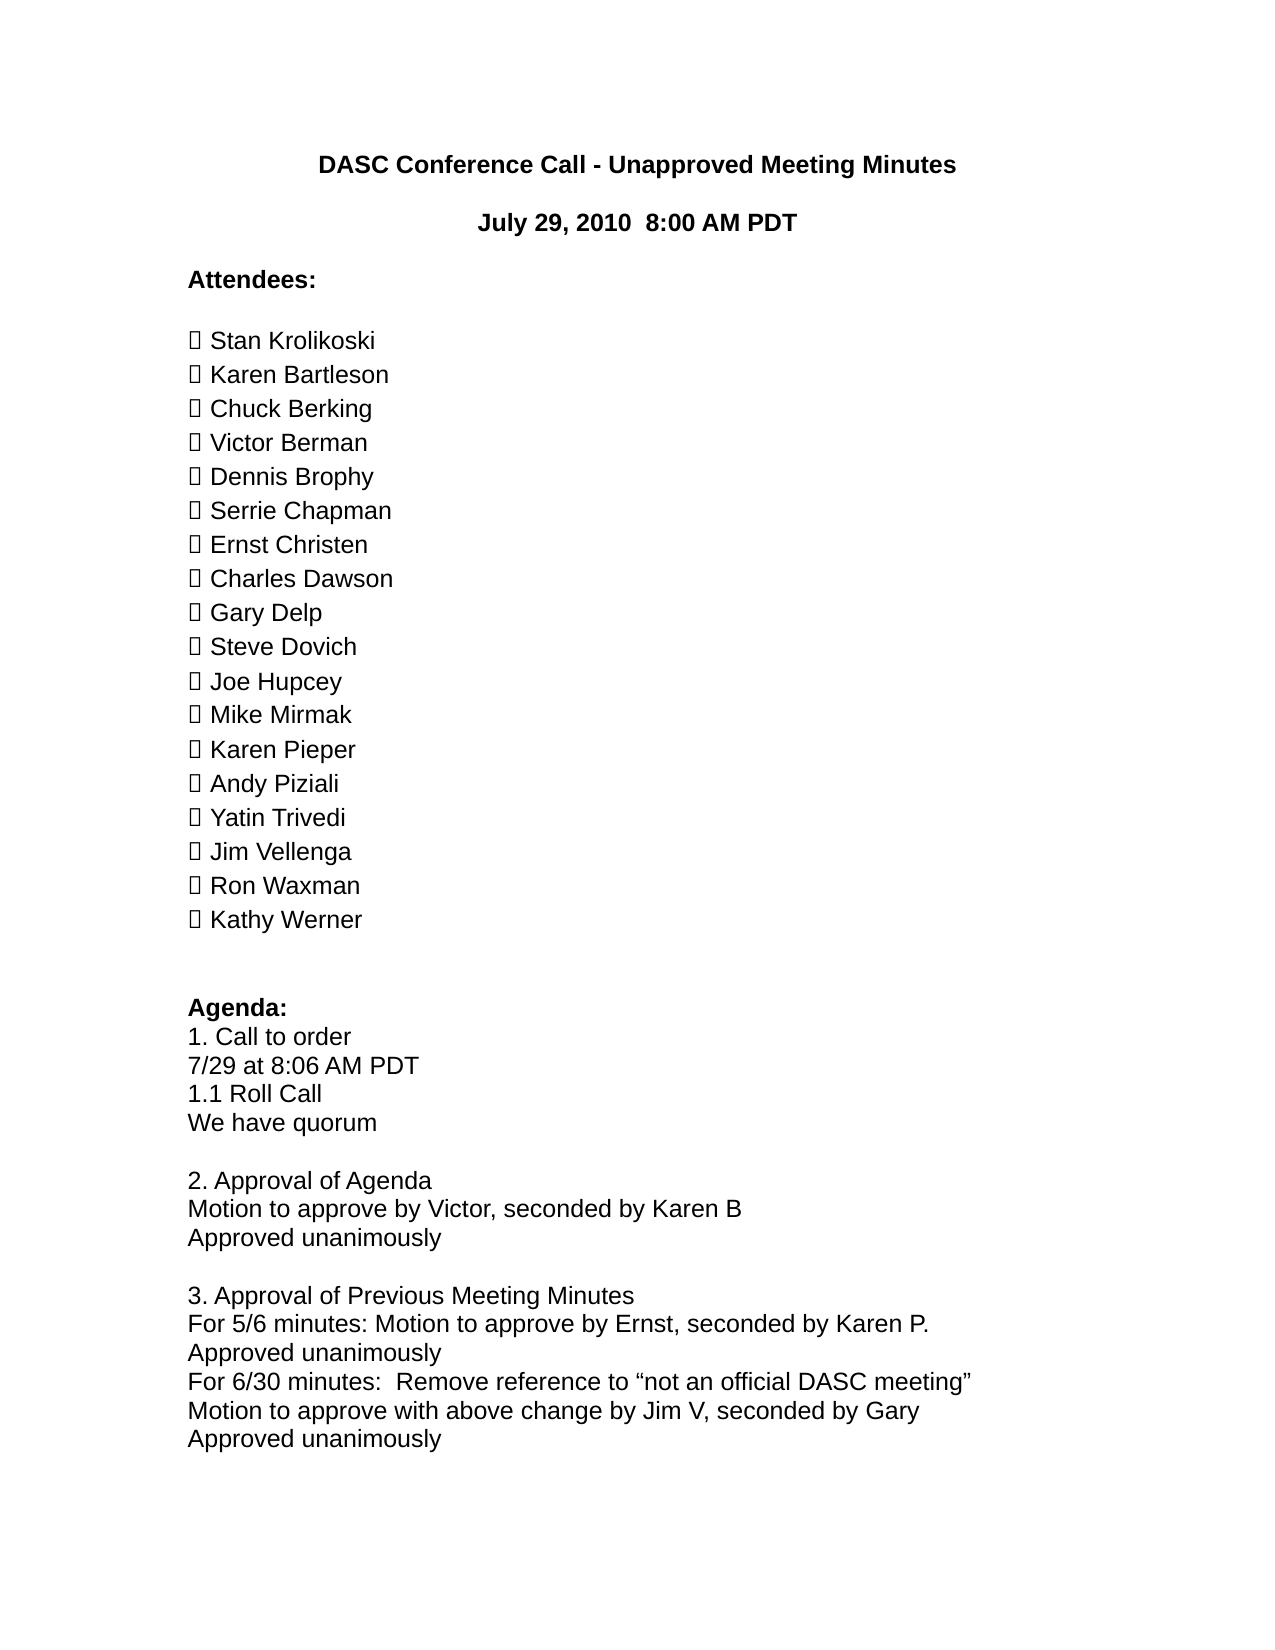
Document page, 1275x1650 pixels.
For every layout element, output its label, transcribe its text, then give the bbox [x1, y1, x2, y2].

list Mike Mirmak [187, 697, 1087, 731]
text July 29, 2010 8:00 AM PDT [187, 207, 1087, 236]
text 2. Approval of Agenda [187, 1137, 1087, 1194]
list Dennis Brophy [187, 459, 1087, 493]
text Motion to approve with above change by Jim V, seconded by Gary [187, 1396, 1087, 1424]
list Karen Bartleson [187, 357, 1087, 391]
text DASC Conference Call - Unapproved Meeting Minutes [187, 150, 1087, 179]
list Chuck Berking [187, 391, 1087, 425]
list Andy Piziali [187, 765, 1087, 799]
text 7/29 at 8:06 AM PDT 1.1 Roll Call [187, 1051, 1087, 1108]
list Yatin Trivedi [187, 799, 1087, 833]
text 3. Approval of Previous Meeting Minutes [187, 1281, 1087, 1309]
list Kathy Werner [187, 902, 1087, 936]
text Approved unanimously [187, 1338, 1087, 1367]
text For 5/6 minutes: Motion to approve by Ernst, seconded by Karen P. [187, 1309, 1087, 1338]
list Steve Dovich [187, 629, 1087, 663]
text Agenda: [187, 993, 1087, 1022]
text Attendees: [187, 265, 1087, 294]
text Approved unanimously [187, 1424, 1087, 1453]
list Stan Krolikoski [187, 322, 1087, 357]
list Serrie Chapman [187, 493, 1087, 527]
list Karen Pieper [187, 731, 1087, 765]
text We have quorum [187, 1108, 1087, 1137]
list Ernst Christen [187, 527, 1087, 561]
text Motion to approve by Victor, seconded by Karen B [187, 1194, 1087, 1223]
list Charles Dawson [187, 561, 1087, 595]
text For 6/30 minutes: Remove reference to “not an official DASC meeting” [187, 1367, 1087, 1396]
text 1. Call to order [187, 1022, 1087, 1051]
list Joe Hupcey [187, 663, 1087, 697]
list Jim Vellenga [187, 833, 1087, 867]
text Approved unanimously [187, 1223, 1087, 1252]
list Gary Delp [187, 595, 1087, 629]
list Ron Waxman [187, 867, 1087, 902]
list Victor Berman [187, 425, 1087, 459]
